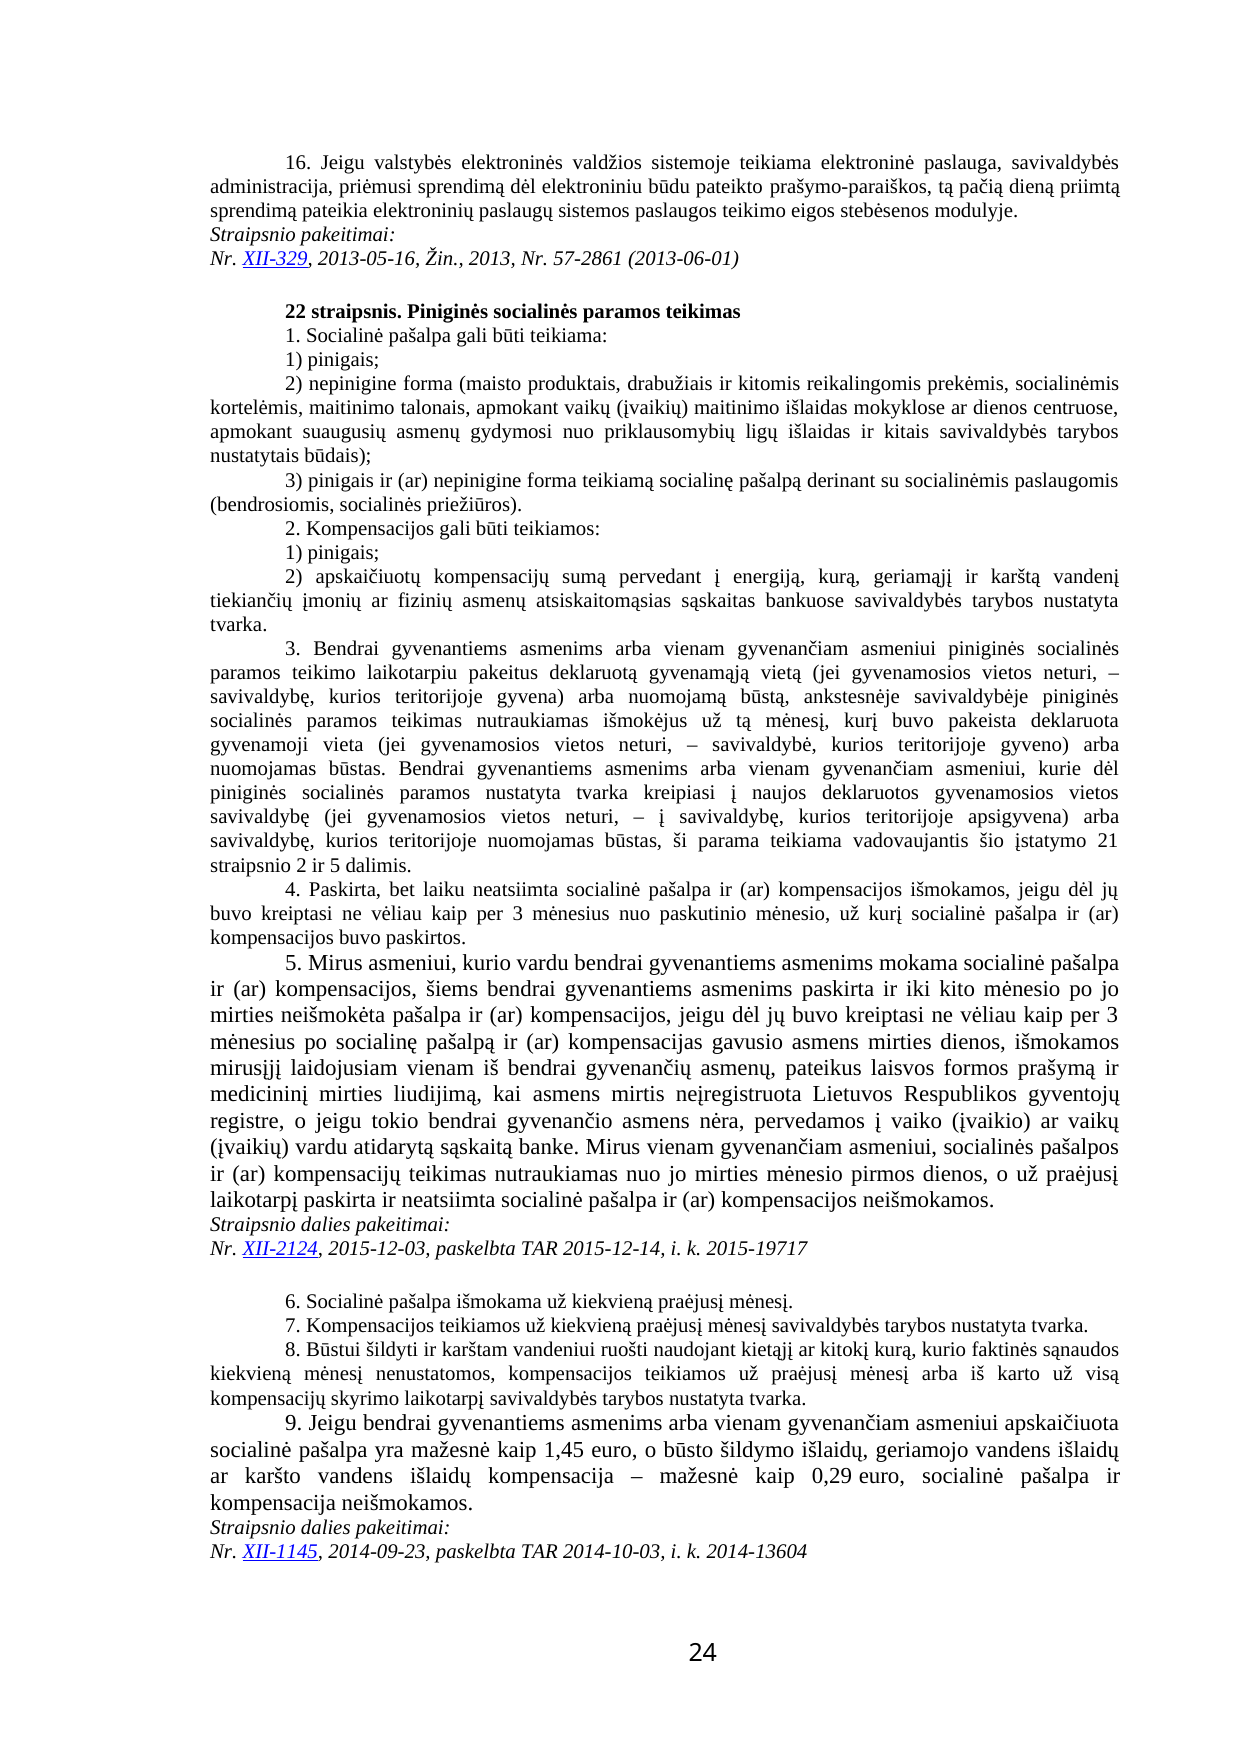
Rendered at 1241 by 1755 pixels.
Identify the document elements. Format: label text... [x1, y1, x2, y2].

text 9. Jeigu bendrai gyvenantiems asmenims arba vienam gyvenančiam asmeniui apskaičiuota socialinė pašalpa yra mažesnė kaip 1,45 euro, o būsto šildymo išlaidų, geriamojo vandens išlaidų ar karšto vandens išlaidų kompensacija – mažesnė kaip 0,29 euro, socialinė pašalpa ir kompensacija neišmokamos. [210, 1409, 1120, 1515]
text 22 straipsnis. Piniginės socialinės paramos teikimas [210, 299, 1120, 323]
text 2) apskaičiuotų kompensacijų sumą pervedant į energiją, kurą, geriamąjį ir karštą vandenį tiekiančių įmonių ar fizinių asmenų atsiskaitomąsias sąskaitas bankuose savivaldybės tarybos nustatyta tvarka. [210, 564, 1120, 636]
text Nr. XII-329, 2013-05-16, Žin., 2013, Nr. 57-2861 (2013-06-01) [210, 246, 1120, 270]
text 1) pinigais; [210, 540, 1120, 564]
text 7. Kompensacijos teikiamos už kiekvieną praėjusį mėnesį savivaldybės tarybos nustatyta tvarka. [210, 1313, 1120, 1337]
text 2) nepinigine forma (maisto produktais, drabužiais ir kitomis reikalingomis prekėmis, socialinėmis kortelėmis, maitinimo talonais, apmokant vaikų (įvaikių) maitinimo išlaidas mokyklose ar dienos centruose, apmokant suaugusių asmenų gydymosi nuo priklausomybių ligų išlaidas ir kitais savivaldybės tarybos nustatytais būdais); [210, 371, 1120, 467]
text Straipsnio pakeitimai: [210, 222, 1120, 246]
text 16. Jeigu valstybės elektroninės valdžios sistemoje teikiama elektroninė paslauga, savivaldybės administracija, priėmusi sprendimą dėl elektroniniu būdu pateikto prašymo-paraiškos, tą pačią dieną priimtą sprendimą pateikia elektroninių paslaugų sistemos paslaugos teikimo eigos stebėsenos modulyje. [210, 150, 1120, 222]
text 1) pinigais; [210, 347, 1120, 371]
text 5. Mirus asmeniui, kurio vardu bendrai gyvenantiems asmenims mokama socialinė pašalpa ir (ar) kompensacijos, šiems bendrai gyvenantiems asmenims paskirta ir iki kito mėnesio po jo mirties neišmokėta pašalpa ir (ar) kompensacijos, jeigu dėl jų buvo kreiptasi ne vėliau kaip per 3 mėnesius po socialinę pašalpą ir (ar) kompensacijas gavusio asmens mirties dienos, išmokamos mirusįjį laidojusiam vienam iš bendrai gyvenančių asmenų, pateikus laisvos formos prašymą ir medicininį mirties liudijimą, kai asmens mirtis neįregistruota Lietuvos Respublikos gyventojų registre, o jeigu tokio bendrai gyvenančio asmens nėra, pervedamos į vaiko (įvaikio) ar vaikų (įvaikių) vardu atidarytą sąskaitą banke. Mirus vienam gyvenančiam asmeniui, socialinės pašalpos ir (ar) kompensacijų teikimas nutraukiamas nuo jo mirties mėnesio pirmos dienos, o už praėjusį laikotarpį paskirta ir neatsiimta socialinė pašalpa ir (ar) kompensacijos neišmokamos. [210, 949, 1120, 1212]
text Straipsnio dalies pakeitimai: [210, 1515, 1120, 1539]
text Nr. XII-1145, 2014-09-23, paskelbta TAR 2014-10-03, i. k. 2014-13604 [210, 1539, 1120, 1563]
text Nr. XII-2124, 2015-12-03, paskelbta TAR 2015-12-14, i. k. 2015-19717 [210, 1236, 1120, 1260]
text Straipsnio dalies pakeitimai: [210, 1212, 1120, 1236]
text 2. Kompensacijos gali būti teikiamos: [210, 516, 1120, 540]
text 6. Socialinė pašalpa išmokama už kiekvieną praėjusį mėnesį. [210, 1289, 1120, 1313]
text 3) pinigais ir (ar) nepinigine forma teikiamą socialinę pašalpą derinant su socialinėmis paslaugomis (bendrosiomis, socialinės priežiūros). [210, 467, 1120, 516]
text 8. Būstui šildyti ir karštam vandeniui ruošti naudojant kietąjį ar kitokį kurą, kurio faktinės sąnaudos kiekvieną mėnesį nenustatomos, kompensacijos teikiamos už praėjusį mėnesį arba iš karto už visą kompensacijų skyrimo laikotarpį savivaldybės tarybos nustatyta tvarka. [210, 1337, 1120, 1409]
text 4. Paskirta, bet laiku neatsiimta socialinė pašalpa ir (ar) kompensacijos išmokamos, jeigu dėl jų buvo kreiptasi ne vėliau kaip per 3 mėnesius nuo paskutinio mėnesio, už kurį socialinė pašalpa ir (ar) kompensacijos buvo paskirtos. [210, 877, 1120, 949]
text 1. Socialinė pašalpa gali būti teikiama: [210, 323, 1120, 347]
text 3. Bendrai gyvenantiems asmenims arba vienam gyvenančiam asmeniui piniginės socialinės paramos teikimo laikotarpiu pakeitus deklaruotą gyvenamąją vietą (jei gyvenamosios vietos neturi, – savivaldybę, kurios teritorijoje gyvena) arba nuomojamą būstą, ankstesnėje savivaldybėje piniginės socialinės paramos teikimas nutraukiamas išmokėjus už tą mėnesį, kurį buvo pakeista deklaruota gyvenamoji vieta (jei gyvenamosios vietos neturi, – savivaldybė, kurios teritorijoje gyveno) arba nuomojamas būstas. Bendrai gyvenantiems asmenims arba vienam gyvenančiam asmeniui, kurie dėl piniginės socialinės paramos nustatyta tvarka kreipiasi į naujos deklaruotos gyvenamosios vietos savivaldybę (jei gyvenamosios vietos neturi, – į savivaldybę, kurios teritorijoje apsigyvena) arba savivaldybę, kurios teritorijoje nuomojamas būstas, ši parama teikiama vadovaujantis šio įstatymo 21 straipsnio 2 ir 5 dalimis. [210, 636, 1120, 877]
